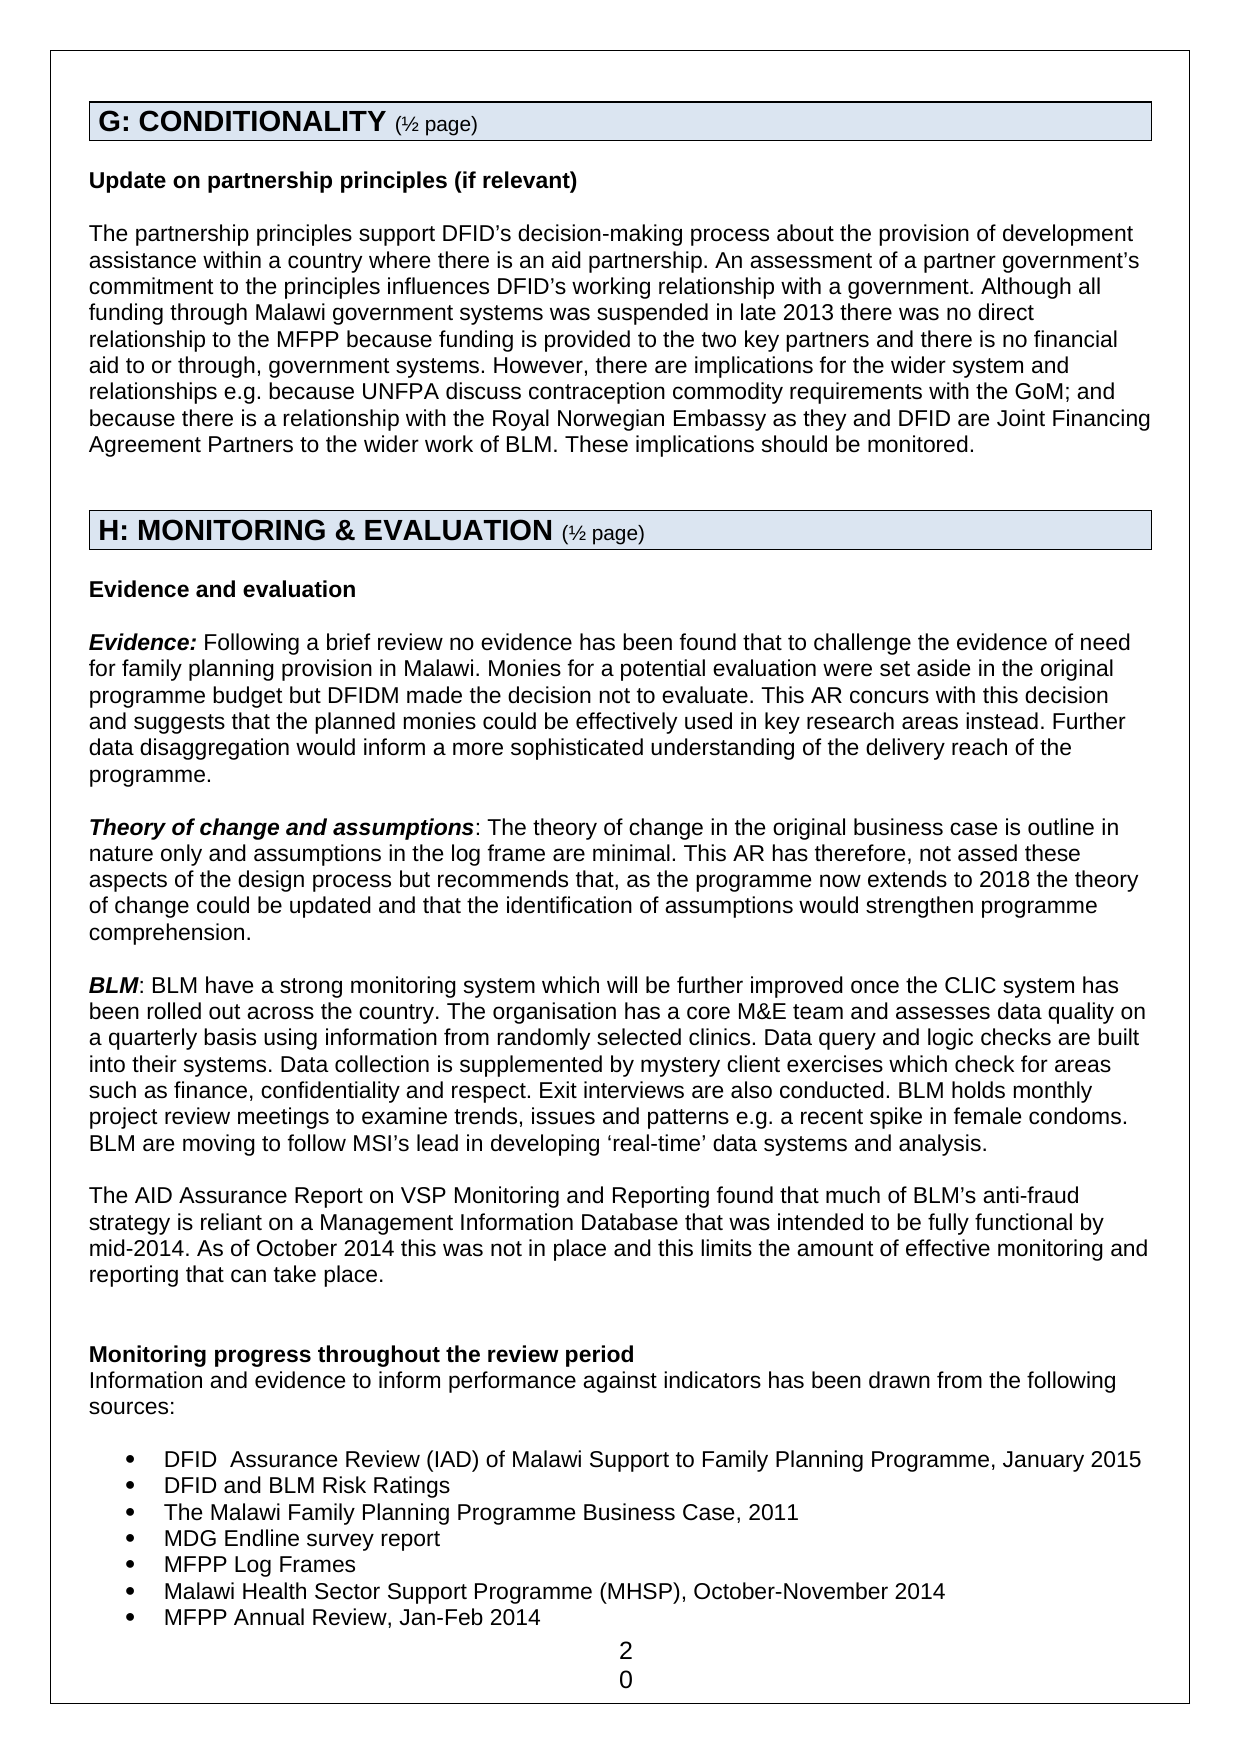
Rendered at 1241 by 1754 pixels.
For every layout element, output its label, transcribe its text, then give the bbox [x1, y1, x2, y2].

text BLM: BLM have a strong monitoring system which will be further improved once the CLIC system has been rolled out across the country. The organisation has a core M&E team and assesses data quality on a quarterly basis using information from randomly selected clinics. Data query and logic checks are built into their systems. Data collection is supplemented by mystery client exercises which check for areas such as finance, confidentiality and respect. Exit interviews are also conducted. BLM holds monthly project review meetings to examine trends, issues and patterns e.g. a recent spike in female condoms. BLM are moving to follow MSI’s lead in developing ‘real-time’ data systems and analysis. [89, 972, 1152, 1156]
list MDG Endline survey report [126, 1525, 1152, 1551]
text Monitoring progress throughout the review period [89, 1341, 1152, 1367]
list Malawi Health Sector Support Programme (MHSP), October-November 2014 [126, 1578, 1152, 1604]
text H: MONITORING & EVALUATION (½ page) [90, 511, 1151, 549]
text Evidence: Following a brief review no evidence has been found that to challenge the evidence of need for family planning provision in Malawi. Monies for a potential evaluation were set aside in the original programme budget but DFIDM made the decision not to evaluate. This AR concurs with this decision and suggests that the planned monies could be effectively used in key research areas instead. Further data disaggregation would inform a more sophisticated understanding of the delivery reach of the programme. [89, 629, 1152, 787]
text Evidence and evaluation [89, 576, 1152, 603]
text G: CONDITIONALITY (½ page) [90, 103, 1151, 140]
text Update on partnership principles (if relevant) [89, 167, 1152, 194]
list MFPP Log Frames [126, 1551, 1152, 1578]
list MFPP Annual Review, Jan-Feb 2014 [126, 1604, 1152, 1630]
text The partnership principles support DFID’s decision-making process about the provision of development assistance within a country where there is an aid partnership. An assessment of a partner government’s commitment to the principles influences DFID’s working relationship with a government. Although all funding through Malawi government systems was suspended in late 2013 there was no direct relationship to the MFPP because funding is provided to the two key partners and there is no financial aid to or through, government systems. However, there are implications for the wider system and relationships e.g. because UNFPA discuss contraception commodity requirements with the GoM; and because there is a relationship with the Royal Norwegian Embassy as they and DFID are Joint Financing Agreement Partners to the wider work of BLM. These implications should be monitored. [89, 220, 1152, 457]
list DFID Assurance Review (IAD) of Malawi Support to Family Planning Programme, January 2015 [126, 1446, 1152, 1472]
text Information and evidence to inform performance against indicators has been drawn from the following sources: [89, 1367, 1152, 1419]
text The AID Assurance Report on VSP Monitoring and Reporting found that much of BLM’s anti-fraud strategy is reliant on a Management Information Database that was intended to be fully functional by mid-2014. As of October 2014 this was not in place and this limits the amount of effective monitoring and reporting that can take place. [89, 1182, 1152, 1288]
list The Malawi Family Planning Programme Business Case, 2011 [126, 1499, 1152, 1525]
text Theory of change and assumptions: The theory of change in the original business case is outline in nature only and assumptions in the log frame are minimal. This AR has therefore, not assed these aspects of the design process but recommends that, as the programme now extends to 2018 the theory of change could be updated and that the identification of assumptions would strengthen programme comprehension. [89, 813, 1152, 945]
list DFID and BLM Risk Ratings [126, 1472, 1152, 1499]
